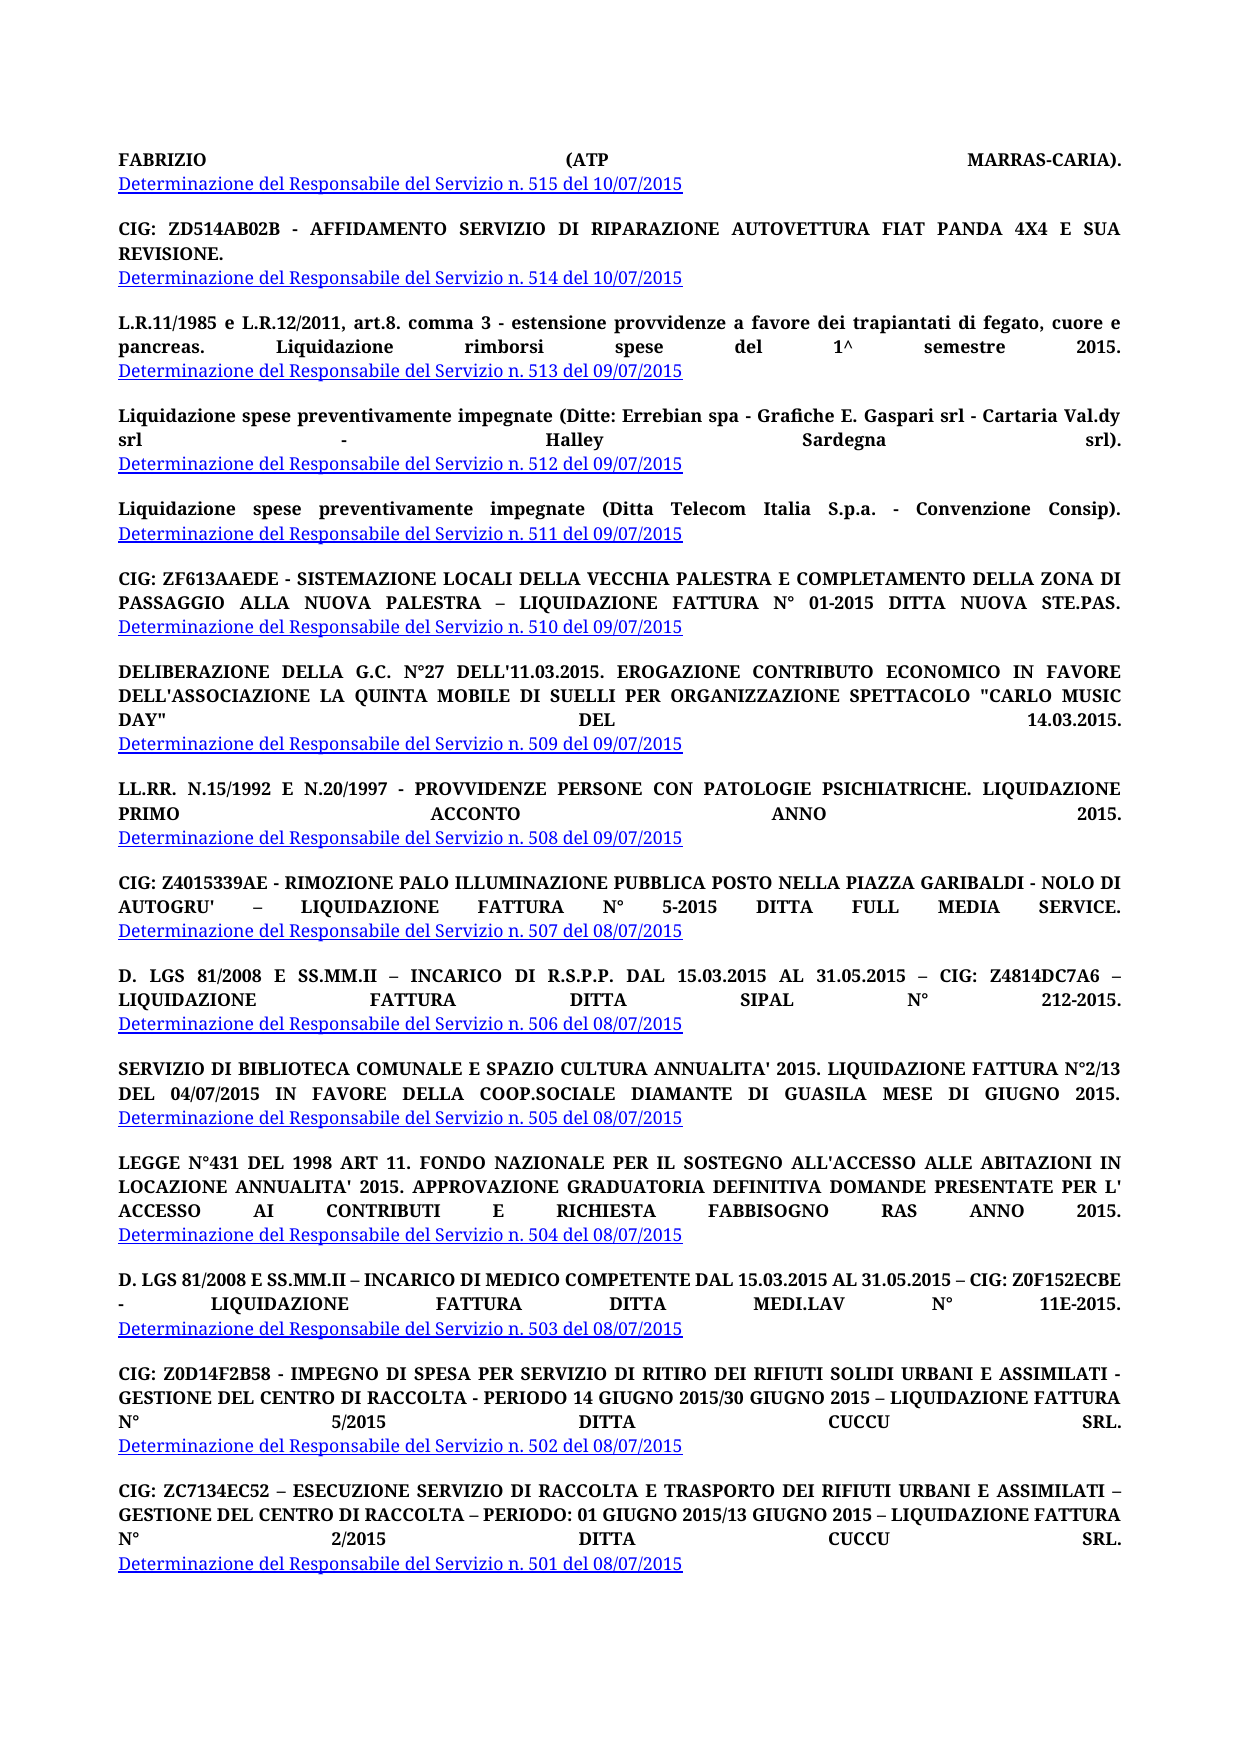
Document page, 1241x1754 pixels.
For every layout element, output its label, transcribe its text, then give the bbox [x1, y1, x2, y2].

text CIG: Z0D14F2B58 - IMPEGNO DI SPESA PER SERVIZIO DI RITIRO DEI RIFIUTI SOLIDI URBANI E ASSIMILATI - GESTIONE DEL CENTRO DI RACCOLTA - PERIODO 14 GIUGNO 2015/30 GIUGNO 2015 – LIQUIDAZIONE FATTURA N° 5/2015 DITTA CUCCU SRL. Determinazione del Responsabile del Servizio n. 502 del 08/07/2015 [118, 1361, 1122, 1458]
text D. LGS 81/2008 E SS.MM.II – INCARICO DI MEDICO COMPETENTE DAL 15.03.2015 AL 31.05.2015 – CIG: Z0F152ECBE - LIQUIDAZIONE FATTURA DITTA MEDI.LAV N° 11E-2015. Determinazione del Responsabile del Servizio n. 503 del 08/07/2015 [118, 1268, 1122, 1340]
text Liquidazione spese preventivamente impegnate (Ditte: Errebian spa - Grafiche E. Gaspari srl - Cartaria Val.dy srl - Halley Sardegna srl). Determinazione del Responsabile del Servizio n. 512 del 09/07/2015 [118, 403, 1122, 476]
text LEGGE N°431 DEL 1998 ART 11. FONDO NAZIONALE PER IL SOSTEGNO ALL'ACCESSO ALLE ABITAZIONI IN LOCAZIONE ANNUALITA' 2015. APPROVAZIONE GRADUATORIA DEFINITIVA DOMANDE PRESENTATE PER L' ACCESSO AI CONTRIBUTI E RICHIESTA FABBISOGNO RAS ANNO 2015. Determinazione del Responsabile del Servizio n. 504 del 08/07/2015 [118, 1150, 1122, 1247]
text Liquidazione spese preventivamente impegnate (Ditta Telecom Italia S.p.a. - Convenzione Consip). Determinazione del Responsabile del Servizio n. 511 del 09/07/2015 [118, 497, 1122, 545]
text LL.RR. N.15/1992 E N.20/1997 - PROVVIDENZE PERSONE CON PATOLOGIE PSICHIATRICHE. LIQUIDAZIONE PRIMO ACCONTO ANNO 2015. Determinazione del Responsabile del Servizio n. 508 del 09/07/2015 [118, 777, 1122, 849]
text CIG: ZD514AB02B - AFFIDAMENTO SERVIZIO DI RIPARAZIONE AUTOVETTURA FIAT PANDA 4X4 E SUA REVISIONE. Determinazione del Responsabile del Servizio n. 514 del 10/07/2015 [118, 217, 1122, 289]
text CIG: Z4015339AE - RIMOZIONE PALO ILLUMINAZIONE PUBBLICA POSTO NELLA PIAZZA GARIBALDI - NOLO DI AUTOGRU' – LIQUIDAZIONE FATTURA N° 5-2015 DITTA FULL MEDIA SERVICE. Determinazione del Responsabile del Servizio n. 507 del 08/07/2015 [118, 870, 1122, 943]
text DELIBERAZIONE DELLA G.C. N°27 DELL'11.03.2015. EROGAZIONE CONTRIBUTO ECONOMICO IN FAVORE DELL'ASSOCIAZIONE LA QUINTA MOBILE DI SUELLI PER ORGANIZZAZIONE SPETTACOLO "CARLO MUSIC DAY" DEL 14.03.2015. Determinazione del Responsabile del Servizio n. 509 del 09/07/2015 [118, 659, 1122, 756]
text D. LGS 81/2008 E SS.MM.II – INCARICO DI R.S.P.P. DAL 15.03.2015 AL 31.05.2015 – CIG: Z4814DC7A6 – LIQUIDAZIONE FATTURA DITTA SIPAL N° 212-2015. Determinazione del Responsabile del Servizio n. 506 del 08/07/2015 [118, 963, 1122, 1036]
text FABRIZIO (ATP MARRAS-CARIA). Determinazione del Responsabile del Servizio n. 515 del 10/07/2015 [118, 148, 1122, 196]
text L.R.11/1985 e L.R.12/2011, art.8. comma 3 - estensione provvidenze a favore dei trapiantati di fegato, cuore e pancreas. Liquidazione rimborsi spese del 1^ semestre 2015. Determinazione del Responsabile del Servizio n. 513 del 09/07/2015 [118, 310, 1122, 383]
text CIG: ZF613AAEDE - SISTEMAZIONE LOCALI DELLA VECCHIA PALESTRA E COMPLETAMENTO DELLA ZONA DI PASSAGGIO ALLA NUOVA PALESTRA – LIQUIDAZIONE FATTURA N° 01-2015 DITTA NUOVA STE.PAS. Determinazione del Responsabile del Servizio n. 510 del 09/07/2015 [118, 566, 1122, 638]
text SERVIZIO DI BIBLIOTECA COMUNALE E SPAZIO CULTURA ANNUALITA' 2015. LIQUIDAZIONE FATTURA N°2/13 DEL 04/07/2015 IN FAVORE DELLA COOP.SOCIALE DIAMANTE DI GUASILA MESE DI GIUGNO 2015. Determinazione del Responsabile del Servizio n. 505 del 08/07/2015 [118, 1057, 1122, 1129]
text CIG: ZC7134EC52 – ESECUZIONE SERVIZIO DI RACCOLTA E TRASPORTO DEI RIFIUTI URBANI E ASSIMILATI – GESTIONE DEL CENTRO DI RACCOLTA – PERIODO: 01 GIUGNO 2015/13 GIUGNO 2015 – LIQUIDAZIONE FATTURA N° 2/2015 DITTA CUCCU SRL. Determinazione del Responsabile del Servizio n. 501 del 08/07/2015 [118, 1478, 1122, 1575]
